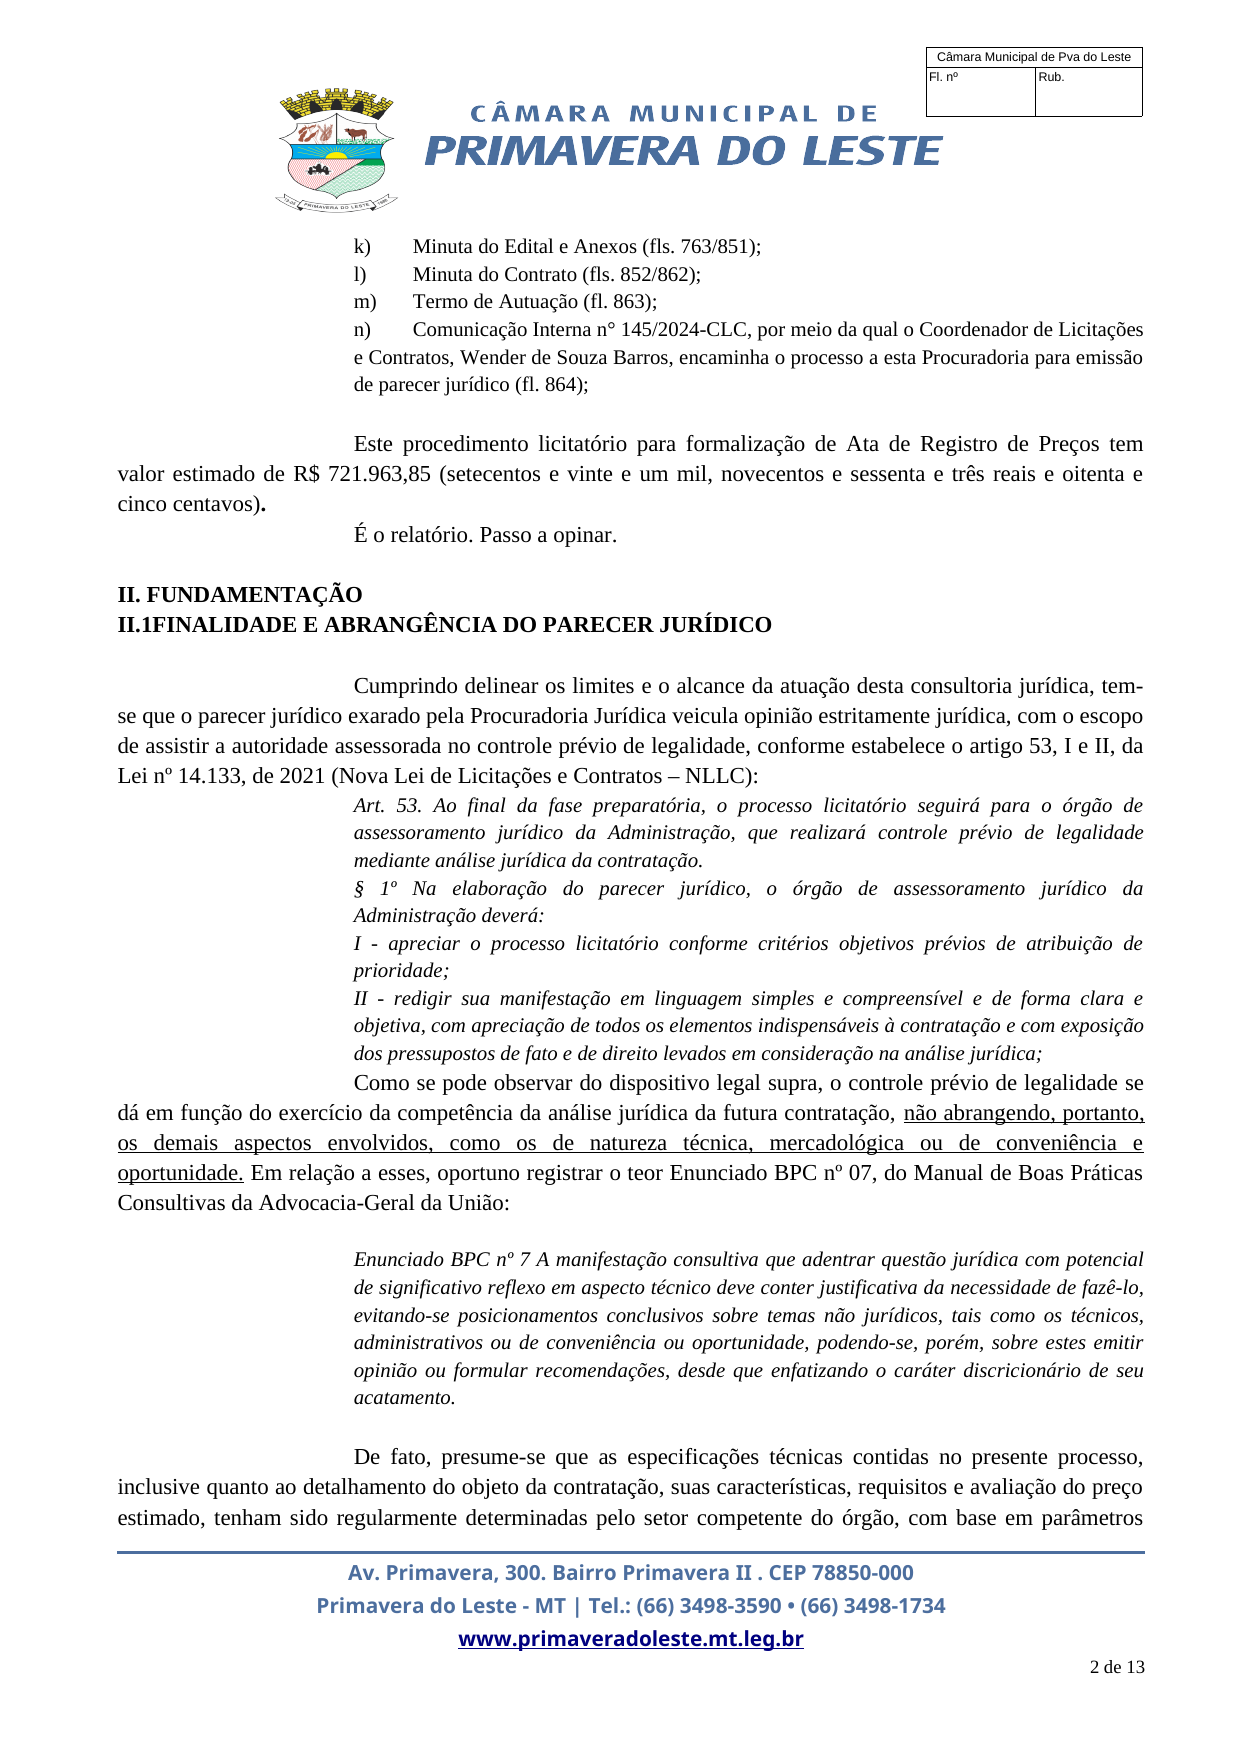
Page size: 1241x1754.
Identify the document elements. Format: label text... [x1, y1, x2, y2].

text De fato, presume-se que as especificações técnicas contidas no presente processo, inclusive quanto ao detalhamento do objeto da contratação, suas características, requisitos e avaliação do preço estimado, tenham sido regularmente determinadas pelo setor competente do órgão, com base em parâmetros [117, 1443, 1145, 1530]
text II. FUNDAMENTAÇÃO [117, 581, 1145, 607]
text Cumprindo delinear os limites e o alcance da atuação desta consultoria jurídica, tem-se que o parecer jurídico exarado pela Procuradoria Jurídica veicula opinião estritamente jurídica, com o escopo de assistir a autoridade assessorada no controle prévio de legalidade, conforme estabelece o artigo 53, I e II, da Lei nº 14.133, de 2021 (Nova Lei de Licitações e Contratos – NLLC): [117, 672, 1145, 789]
list Minuta do Edital e Anexos (fls. 763/851); [353, 230, 1145, 258]
picture [927, 80, 1035, 116]
list Termo de Autuação (fl. 863); [353, 289, 1145, 313]
list Comunicação Interna n° 145/2024-CLC, por meio da qual o Coordenador de Licitações e Contratos, Wender de Souza Barros, encaminha o processo a esta Procuradoria para emissão de parecer jurídico (fl. 864); [353, 317, 1145, 396]
list Minuta do Contrato (fls. 852/862); [353, 262, 1145, 286]
text § 1º Na elaboração do parecer jurídico, o órgão de assessoramento jurídico da Administração deverá: [353, 875, 1145, 927]
text II.1Finalidade e abrangência do parecer jurídico [117, 611, 1145, 638]
text Este procedimento licitatório para formalização de Ata de Registro de Preços tem valor estimado de R$ 721.963,85 (setecentos e vinte e um mil, novecentos e sessenta e três reais e oitenta e cinco centavos). [117, 430, 1145, 517]
text Enunciado BPC nº 7 A manifestação consultiva que adentrar questão jurídica com potencial de significativo reflexo em aspecto técnico deve conter justificativa da necessidade de fazê-lo, evitando-se posicionamentos conclusivos sobre temas não jurídicos, tais como os técnicos, administrativos ou de conveniência ou oportunidade, podendo-se, porém, sobre estes emitir opinião ou formular recomendações, desde que enfatizando o caráter discricionário de seu acatamento. [353, 1247, 1145, 1409]
text I - apreciar o processo licitatório conforme critérios objetivos prévios de atribuição de prioridade; [353, 931, 1145, 982]
picture [1036, 80, 1082, 116]
text É o relatório. Passo a opinar. [117, 521, 1145, 547]
text II - redigir sua manifestação em linguagem simples e compreensível e de forma clara e objetiva, com apreciação de todos os elementos indispensáveis à contratação e com exposição dos pressupostos de fato e de direito levados em consideração na análise jurídica; [353, 986, 1145, 1065]
text Art. 53. Ao final da fase preparatória, o processo licitatório seguirá para o órgão de assessoramento jurídico da Administração, que realizará controle prévio de legalidade mediante análise jurídica da contratação. [353, 793, 1145, 872]
text Como se pode observar do dispositivo legal supra, o controle prévio de legalidade se dá em função do exercício da competência da análise jurídica da futura contratação, não abrangendo, portanto, os demais aspectos envolvidos, como os de natureza técnica, mercadológica ou de conveniência e oportunidade. Em relação a esses, oportuno registrar o teor Enunciado BPC nº 07, do Manual de Boas Práticas Consultivas da Advocacia-Geral da União: [117, 1069, 1145, 1216]
picture [107, 80, 1082, 222]
